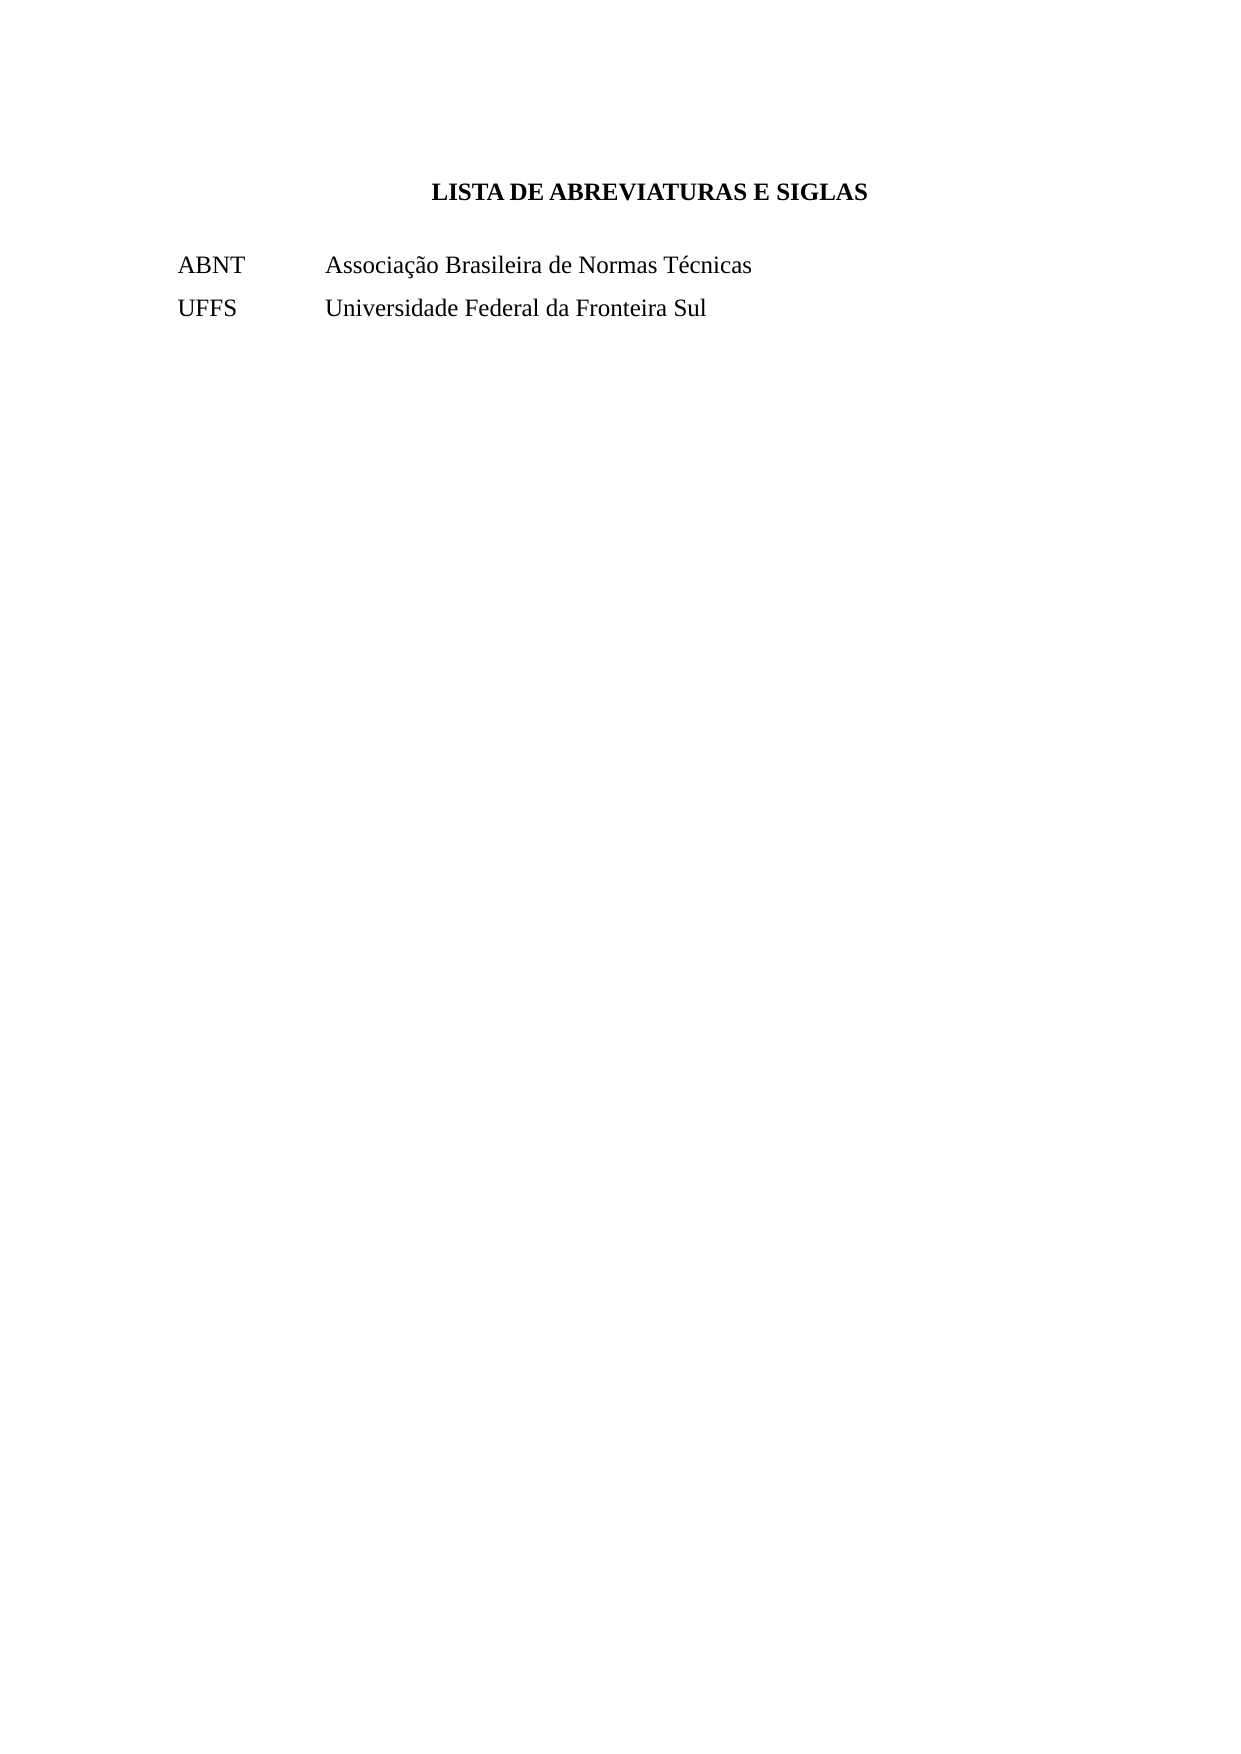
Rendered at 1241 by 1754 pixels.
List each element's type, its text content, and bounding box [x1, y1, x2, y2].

text lista de abreviaturas e siglas [177, 177, 1122, 206]
text ABNT Associação Brasileira de Normas Técnicas [177, 250, 1122, 278]
text UFFS Universidade Federal da Fronteira Sul [177, 293, 1122, 322]
